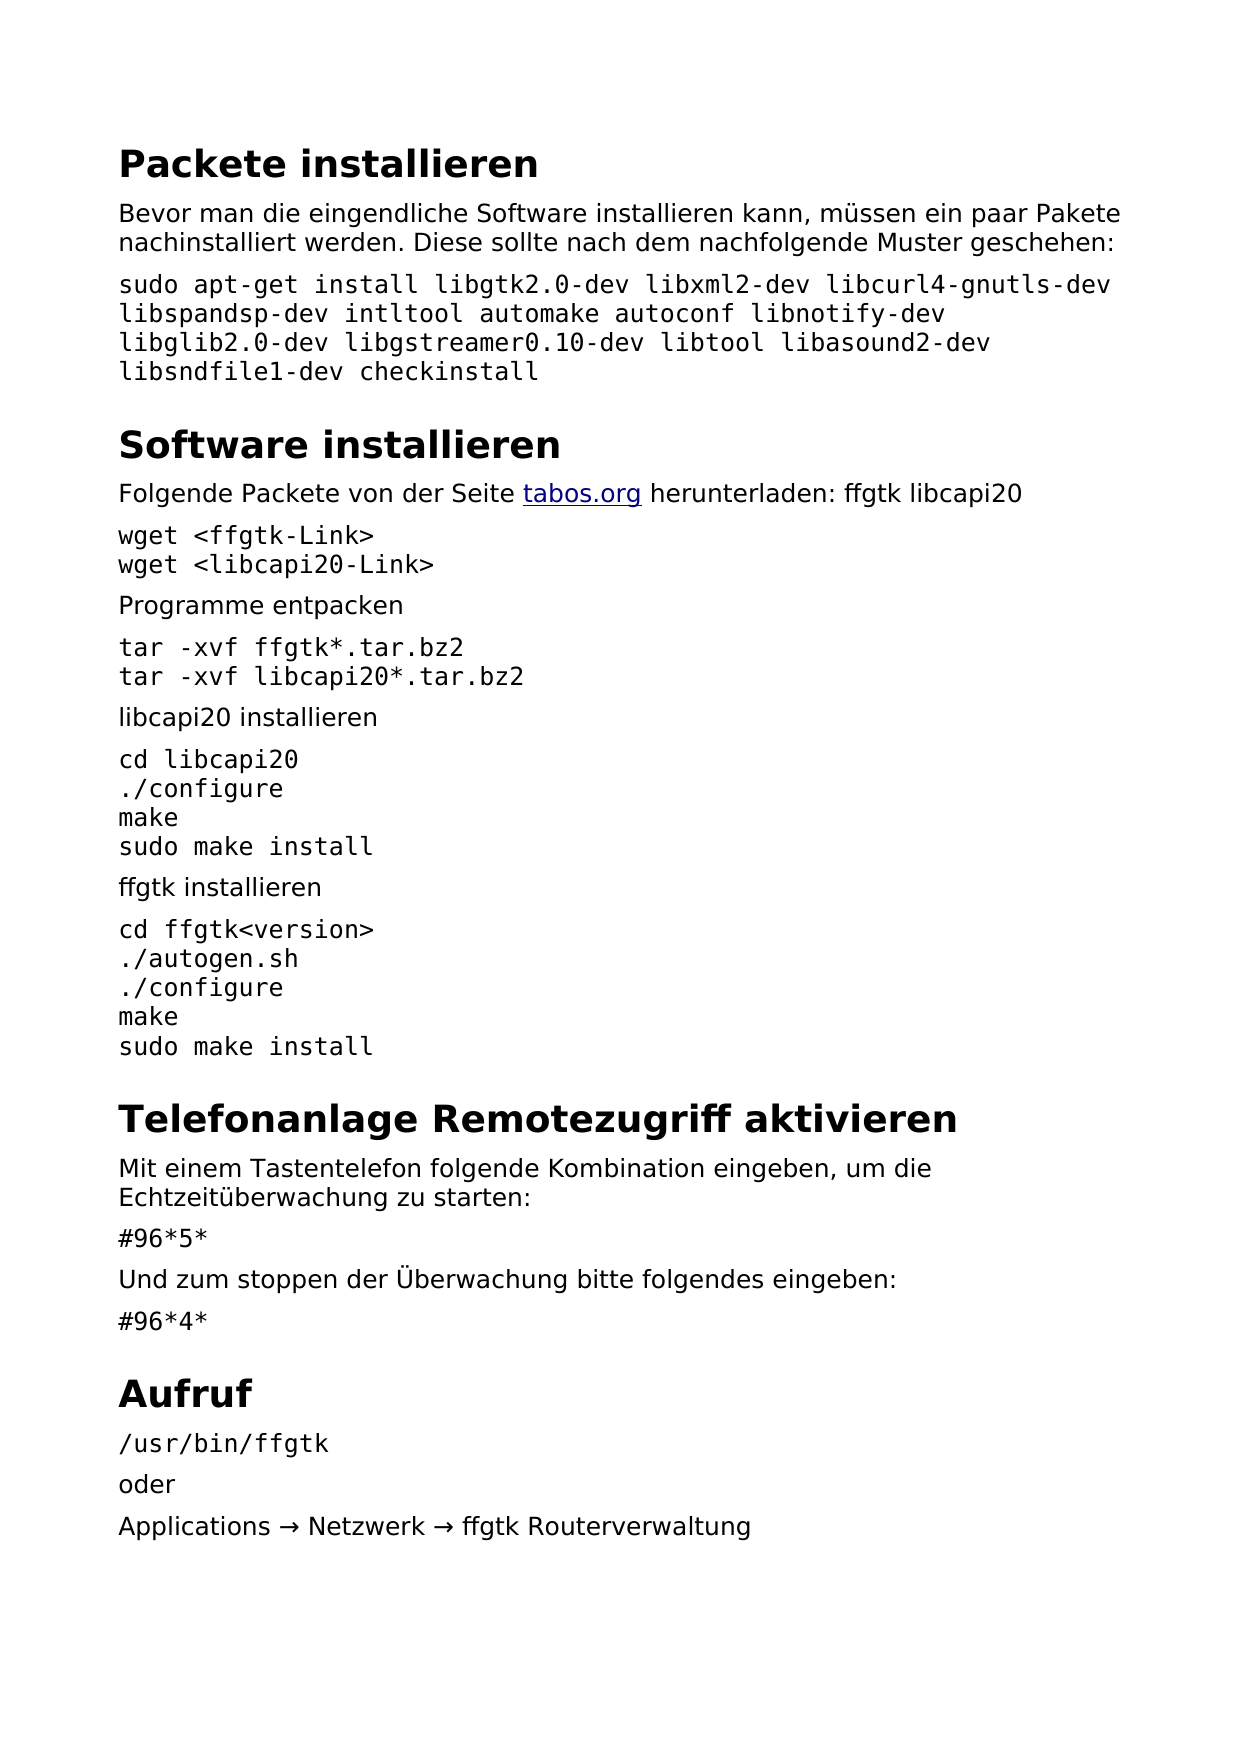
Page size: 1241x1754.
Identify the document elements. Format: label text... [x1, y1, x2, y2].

text ffgtk installieren [118, 873, 1122, 902]
text #96*5* [118, 1224, 1122, 1254]
subtitle Packete installieren [118, 143, 1122, 187]
text Und zum stoppen der Überwachung bitte folgendes eingeben: [118, 1266, 1122, 1295]
text cd libcapi20 ./configure make sudo make install [118, 745, 1122, 862]
text Mit einem Tastentelefon folgende Kombination eingeben, um die Echtzeitüberwachung zu starten: [118, 1154, 1122, 1212]
subtitle Aufruf [118, 1373, 1122, 1417]
text /usr/bin/ffgtk [118, 1429, 1122, 1458]
text #96*4* [118, 1307, 1122, 1336]
subtitle Telefonanlage Remotezugriff aktivieren [118, 1098, 1122, 1141]
text sudo apt-get install libgtk2.0-dev libxml2-dev libcurl4-gnutls-dev libspandsp-dev intltool automake autoconf libnotify-dev libglib2.0-dev libgstreamer0.10-dev libtool libasound2-dev libsndfile1-dev checkinstall [118, 270, 1122, 387]
text Applications → Netzwerk → ffgtk Routerverwaltung [118, 1512, 1122, 1541]
text wget <ffgtk-Link> wget <libcapi20-Link> [118, 521, 1122, 580]
text libcapi20 installieren [118, 703, 1122, 732]
subtitle Software installieren [118, 423, 1122, 467]
text cd ffgtk<version> ./autogen.sh ./configure make sudo make install [118, 915, 1122, 1061]
text oder [118, 1470, 1122, 1499]
text Folgende Packete von der Seite tabos.org herunterladen: ffgtk libcapi20 [118, 480, 1122, 509]
text Programme entpacken [118, 591, 1122, 621]
text Bevor man die eingendliche Software installieren kann, müssen ein paar Pakete nachinstalliert werden. Diese sollte nach dem nachfolgende Muster geschehen: [118, 199, 1122, 258]
text tar -xvf ffgtk*.tar.bz2 tar -xvf libcapi20*.tar.bz2 [118, 633, 1122, 691]
